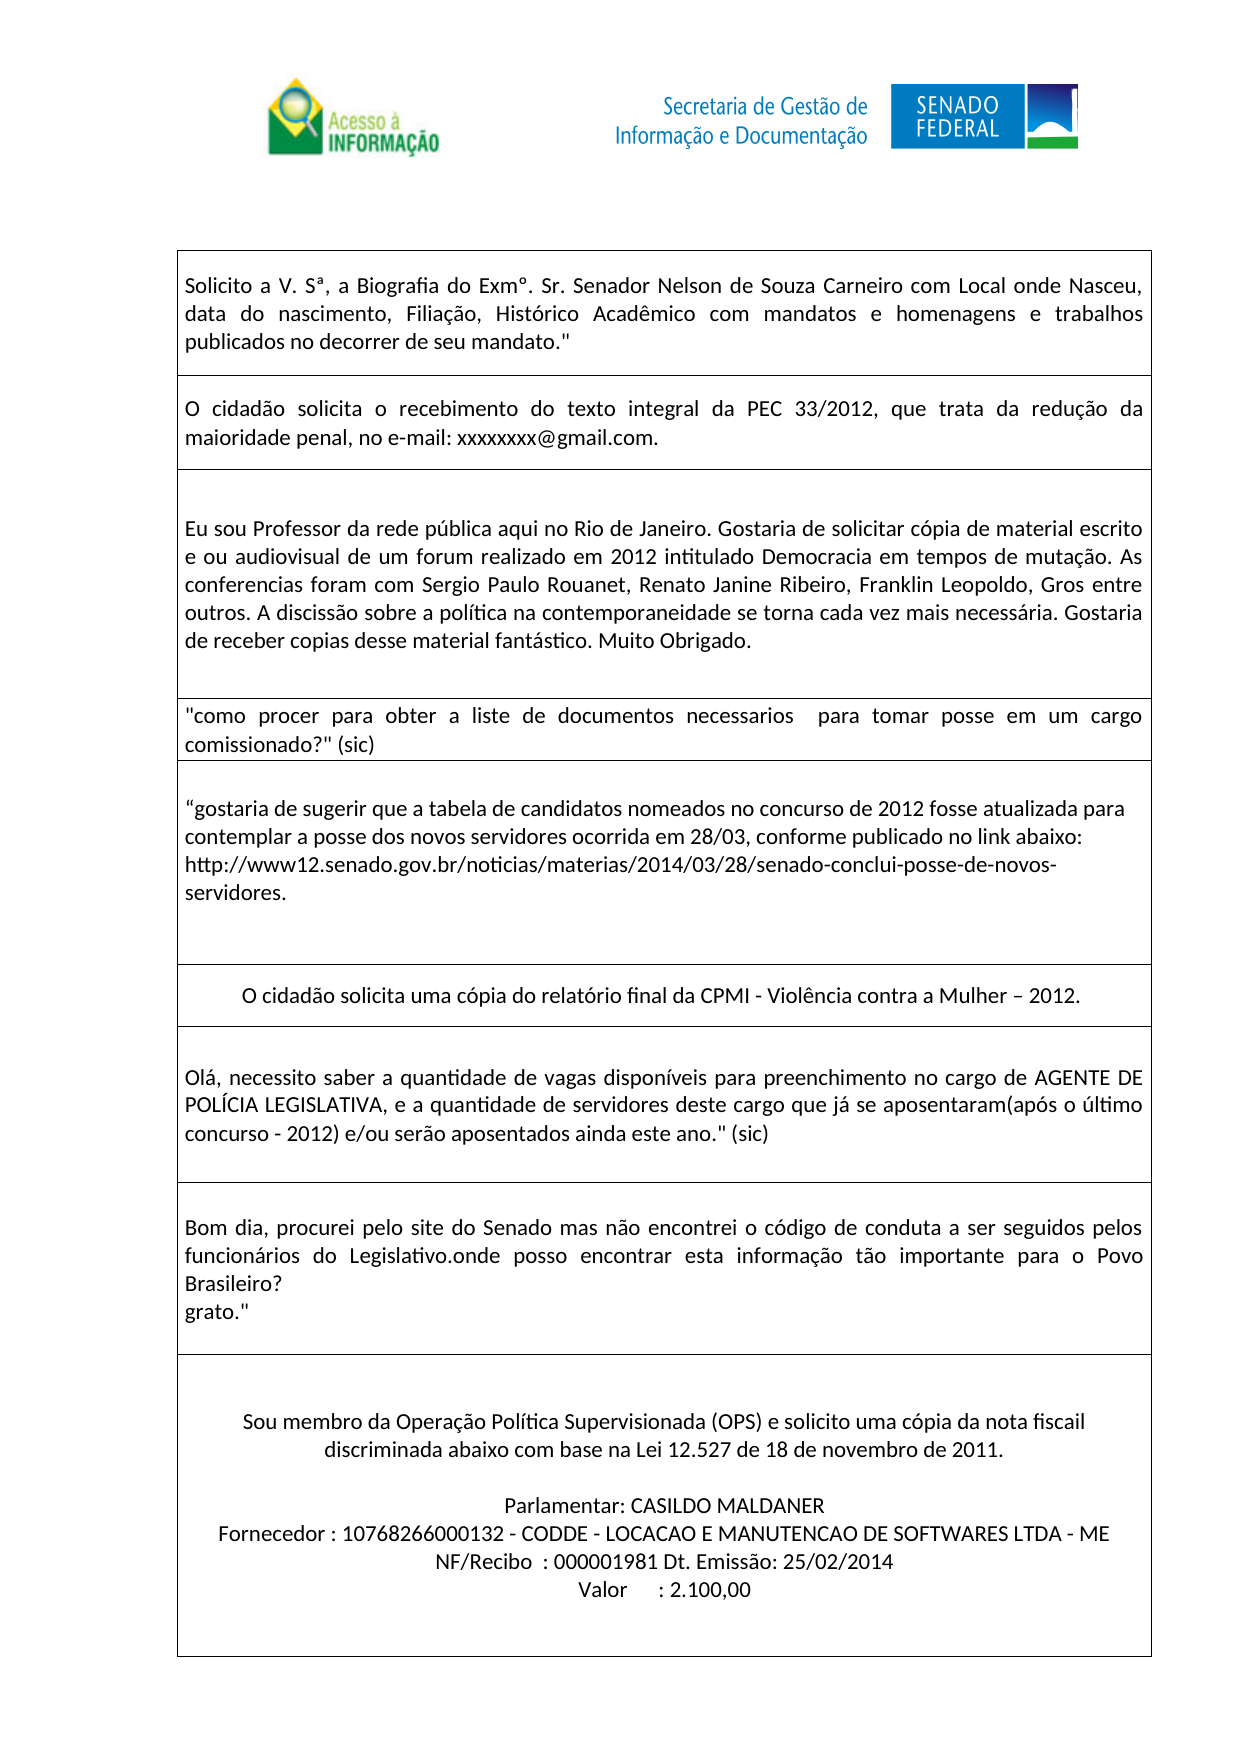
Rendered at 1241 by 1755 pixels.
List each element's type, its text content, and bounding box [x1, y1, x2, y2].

table_cell O cidadão solicita uma cópia do relatório final da CPMI - Violência contra a Mulher – 2012. [178, 965, 1151, 1026]
table_cell Eu sou Professor da rede pública aqui no Rio de Janeiro. Gostaria de solicitar cópia de material escrito e ou audiovisual de um forum realizado em 2012 intitulado Democracia em tempos de mutação. As conferencias foram com Sergio Paulo Rouanet, Renato Janine Ribeiro, Franklin Leopoldo, Gros entre outros. A discissão sobre a política na contemporaneidade se torna cada vez mais necessária. Gostaria de receber copias desse material fantástico. Muito Obrigado. [178, 470, 1151, 698]
table_cell Sou membro da Operação Política Supervisionada (OPS) e solicito uma cópia da nota fiscail discriminada abaixo com base na Lei 12.527 de 18 de novembro de 2011. Parlamentar: CASILDO MALDANER Fornecedor : 10768266000132 - CODDE - LOCACAO E MANUTENCAO DE SOFTWARES LTDA - ME NF/Recibo : 000001981 Dt. Emissão: 25/02/2014 Valor : 2.100,00 [178, 1355, 1151, 1656]
table_cell Bom dia, procurei pelo site do Senado mas não encontrei o código de conduta a ser seguidos pelos funcionários do Legislativo.onde posso encontrar esta informação tão importante para o Povo Brasileiro? grato." [178, 1183, 1151, 1354]
table_cell Solicito a V. Sª, a Biografia do Exmº. Sr. Senador Nelson de Souza Carneiro com Local onde Nasceu, data do nascimento, Filiação, Histórico Acadêmico com mandatos e homenagens e trabalhos publicados no decorrer de seu mandato." [178, 251, 1151, 375]
table_cell "como procer para obter a liste de documentos necessarios para tomar posse em um cargo comissionado?" (sic) [178, 699, 1151, 760]
table_cell “gostaria de sugerir que a tabela de candidatos nomeados no concurso de 2012 fosse atualizada para contemplar a posse dos novos servidores ocorrida em 28/03, conforme publicado no link abaixo: http://www12.senado.gov.br/noticias/materias/2014/03/28/senado-conclui-posse-de-novos-servidores. [178, 761, 1151, 963]
table_cell O cidadão solicita o recebimento do texto integral da PEC 33/2012, que trata da redução da maioridade penal, no e-mail: xxxxxxxx@gmail.com. [178, 376, 1151, 469]
table_cell Olá, necessito saber a quantidade de vagas disponíveis para preenchimento no cargo de AGENTE DE POLÍCIA LEGISLATIVA, e a quantidade de servidores deste cargo que já se aposentaram(após o último concurso - 2012) e/ou serão aposentados ainda este ano." (sic) [178, 1027, 1151, 1182]
